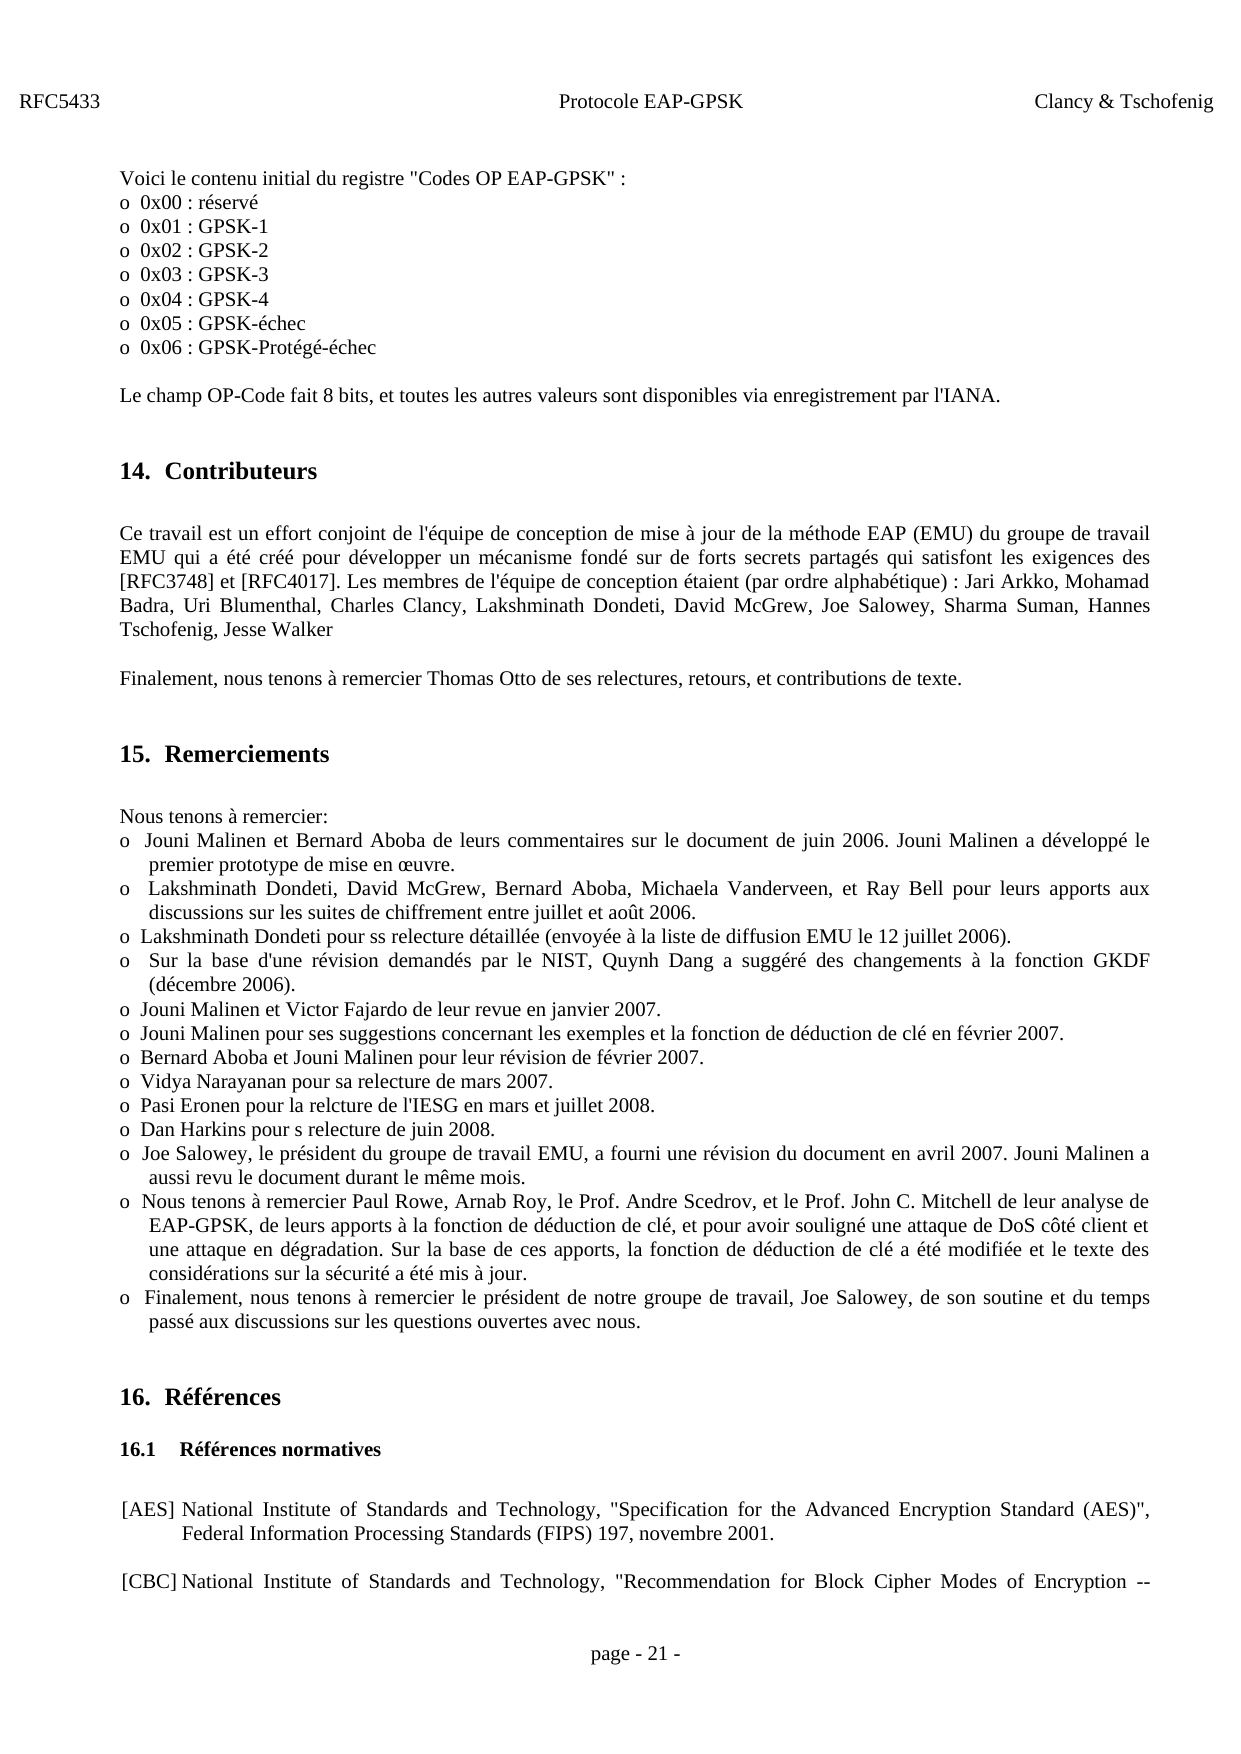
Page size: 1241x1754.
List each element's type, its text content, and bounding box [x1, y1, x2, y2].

text Le champ OP-Code fait 8 bits, et toutes les autres valeurs sont disponibles via enregistrement par l'IANA. [119, 383, 1152, 407]
text Nous tenons à remercier: [119, 804, 1152, 828]
subtitle 15. Remerciements [119, 739, 1152, 767]
text o Finalement, nous tenons à remercier le président de notre groupe de travail, Joe Salowey, de son soutine et du temps passé aux discussions sur les questions ouvertes avec nous. [119, 1285, 1152, 1333]
text o 0x04 : GPSK-4 [119, 286, 1152, 311]
text o Jouni Malinen pour ses suggestions concernant les exemples et la fonction de déduction de clé en février 2007. [119, 1021, 1152, 1044]
text o 0x00 : réservé [119, 190, 1152, 214]
text o 0x01 : GPSK-1 [119, 214, 1152, 238]
subtitle 14. Contributeurs [119, 456, 1152, 484]
text o Pasi Eronen pour la relcture de l'IESG en mars et juillet 2008. [119, 1093, 1152, 1117]
text o 0x02 : GPSK-2 [119, 238, 1152, 262]
text [AES] National Institute of Standards and Technology, "Specification for the Advanced Encryption Standard (AES)", Federal Information Processing Standards (FIPS) 197, novembre 2001. [121, 1497, 1152, 1545]
text o 0x06 : GPSK-Protégé-échec [119, 334, 1152, 359]
text [CBC] National Institute of Standards and Technology, "Recommendation for Block Cipher Modes of Encryption [121, 1569, 1152, 1593]
text Voici le contenu initial du registre "Codes OP EAP-GPSK" : [119, 166, 1152, 190]
text o Bernard Aboba et Jouni Malinen pour leur révision de février 2007. [119, 1044, 1152, 1069]
subtitle 16. Références [119, 1382, 1152, 1411]
text o Lakshminath Dondeti, David McGrew, Bernard Aboba, Michaela Vanderveen, et Ray Bell pour leurs apports aux discussions sur les suites de chiffrement entre juillet et août 2006. [119, 876, 1152, 924]
text o 0x05 : GPSK-échec [119, 311, 1152, 334]
text Finalement, nous tenons à remercier Thomas Otto de ses relectures, retours, et contributions de texte. [119, 666, 1152, 689]
text o Joe Salowey, le président du groupe de travail EMU, a fourni une révision du document en avril 2007. Jouni Malinen a aussi revu le document durant le même mois. [119, 1141, 1152, 1189]
text o Vidya Narayanan pour sa relecture de mars 2007. [119, 1069, 1152, 1093]
text Ce travail est un effort conjoint de l'équipe de conception de mise à jour de la méthode EAP (EMU) du groupe de travail EMU qui a été créé pour développer un mécanisme fondé sur de forts secrets partagés qui satisfont les exigences des [RFC3748] et [RFC4017]. Les membres de l'équipe de conception étaient (par ordre alphabétique) : Jari Arkko, Mohamad Badra, Uri Blumenthal, Charles Clancy, Lakshminath Dondeti, David McGrew, Joe Salowey, Sharma Suman, Hannes Tschofenig, Jesse Walker [119, 521, 1152, 641]
text o 0x03 : GPSK-3 [119, 262, 1152, 286]
text o Jouni Malinen et Victor Fajardo de leur revue en janvier 2007. [119, 996, 1152, 1021]
text o Lakshminath Dondeti pour ss relecture détaillée (envoyée à la liste de diffusion EMU le 12 juillet 2006). [119, 924, 1152, 948]
text o Jouni Malinen et Bernard Aboba de leurs commentaires sur le document de juin 2006. Jouni Malinen a développé le premier prototype de mise en œuvre. [119, 828, 1152, 876]
text o Dan Harkins pour s relecture de juin 2008. [119, 1117, 1152, 1141]
text o Nous tenons à remercier Paul Rowe, Arnab Roy, le Prof. Andre Scedrov, et le Prof. John C. Mitchell de leur analyse de EAP-GPSK, de leurs apports à la fonction de déduction de clé, et pour avoir souligné une attaque de DoS côté client et une attaque en dégradation. Sur la base de ces apports, la fonction de déduction de clé a été modifiée et le texte des considérations sur la sécurité a été mis à jour. [119, 1189, 1152, 1285]
subtitle 16.1 Références normatives [119, 1437, 1152, 1461]
text o Sur la base d'une révision demandés par le NIST, Quynh Dang a suggéré des changements à la fonction GKDF (décembre 2006). [119, 948, 1152, 996]
